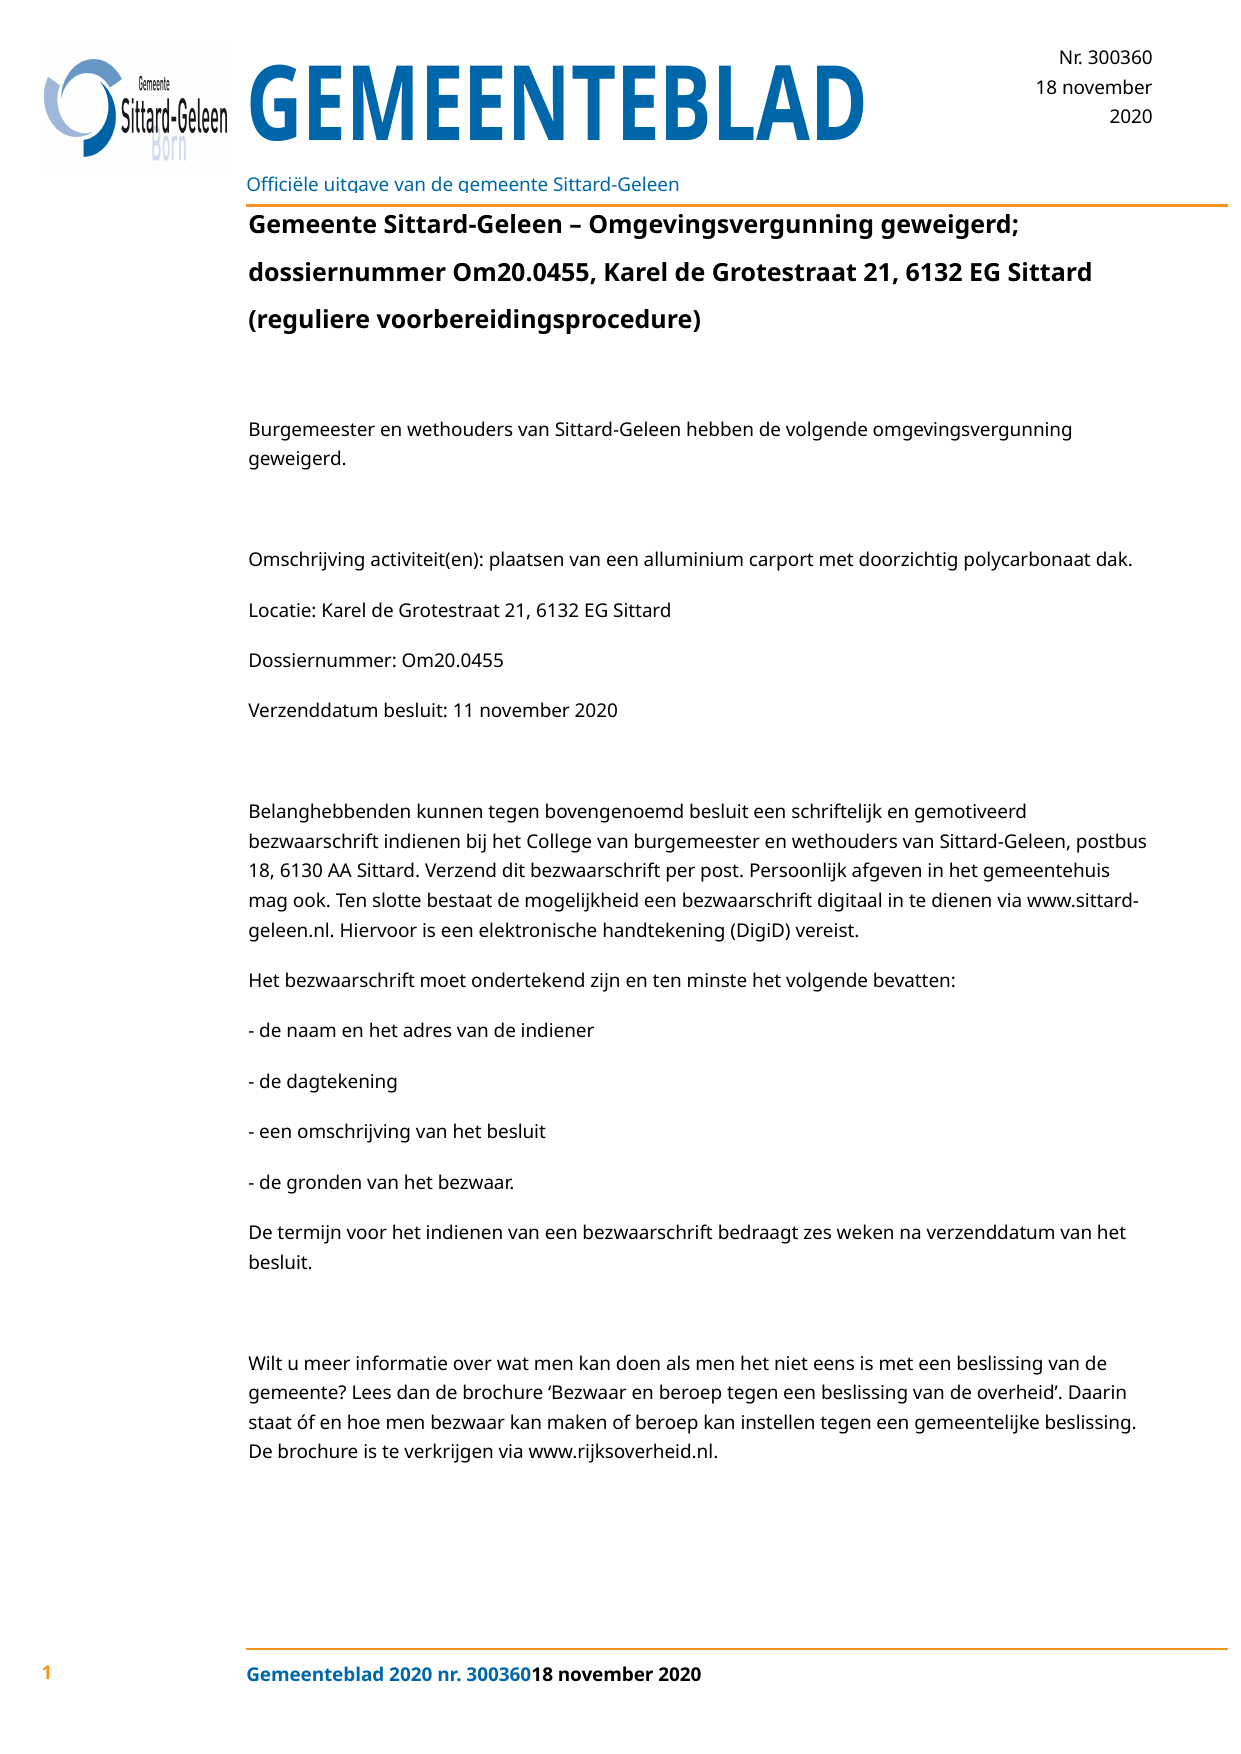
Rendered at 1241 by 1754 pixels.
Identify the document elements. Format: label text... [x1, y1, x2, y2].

picture [41, 47, 231, 172]
text Gemeente Sittard-Geleen – Omgevingsvergunning geweigerd; dossiernummer Om20.0455, Karel de Grotestraat 21, 6132 EG Sittard (reguliere voorbereidingsprocedure) [248, 207, 1152, 336]
text - een omschrijving van het besluit [248, 1118, 1152, 1144]
text - de naam en het adres van de indiener [248, 1018, 1152, 1043]
text Burgemeester en wethouders van Sittard-Geleen hebben de volgende omgevingsvergunning geweigerd. [248, 416, 1152, 471]
text Verzenddatum besluit: 11 november 2020 [248, 698, 1152, 723]
text De termijn voor het indienen van een bezwaarschrift bedraagt zes weken na verzenddatum van het besluit. [248, 1219, 1152, 1274]
text Belanghebbenden kunnen tegen bovengenoemd besluit een schriftelijk en gemotiveerd bezwaarschrift indienen bij het College van burgemeester en wethouders van Sittard-Geleen, postbus 18, 6130 AA Sittard. Verzend dit bezwaarschrift per post. Persoonlijk afgeven in het gemeentehuis mag ook. Ten slotte bestaat de mogelijkheid een bezwaarschrift digitaal in te dienen via www.sittard-geleen.nl. Hiervoor is een elektronische handtekening (DigiD) vereist. [248, 798, 1152, 942]
text - de gronden van het bezwaar. [248, 1169, 1152, 1194]
text Omschrijving activiteit(en): plaatsen van een alluminium carport met doorzichtig polycarbonaat dak. [248, 546, 1152, 572]
text Dossiernummer: Om20.0455 [248, 647, 1152, 673]
text Wilt u meer informatie over wat men kan doen als men het niet eens is met een beslissing van de gemeente? Lees dan de brochure ‘Bezwaar en beroep tegen een beslissing van de overheid’. Daarin staat óf en hoe men bezwaar kan maken of beroep kan instellen tegen een gemeentelijke beslissing. De brochure is te verkrijgen via www.rijksoverheid.nl. [248, 1350, 1152, 1464]
text Het bezwaarschrift moet ondertekend zijn en ten minste het volgende bevatten: [248, 967, 1152, 993]
text Locatie: Karel de Grotestraat 21, 6132 EG Sittard [248, 597, 1152, 622]
text - de dagtekening [248, 1068, 1152, 1094]
